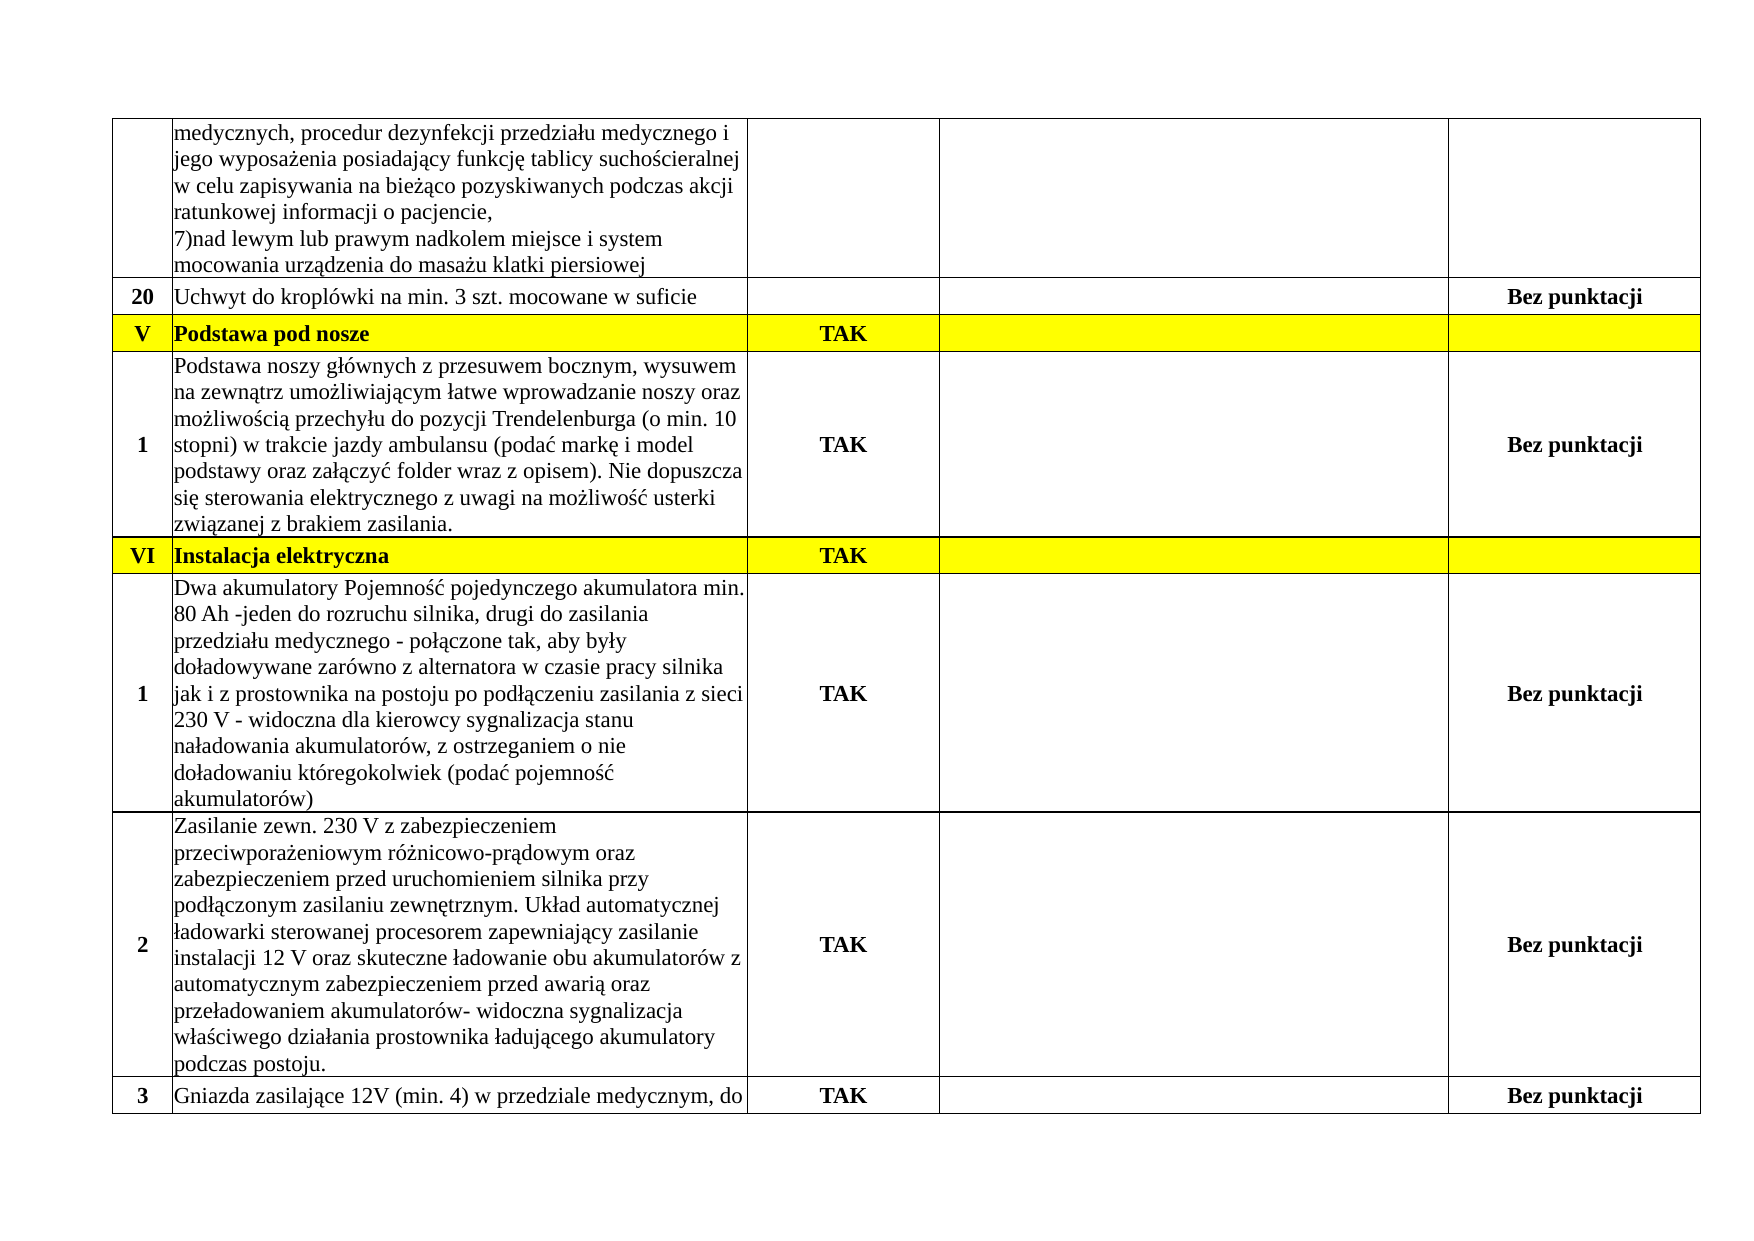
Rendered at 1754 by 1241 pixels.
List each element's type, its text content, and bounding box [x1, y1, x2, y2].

table_cell [940, 315, 1448, 351]
table_cell [940, 119, 1448, 277]
table_cell 20 [113, 278, 172, 314]
table_cell [748, 278, 939, 314]
table_cell Podstawa pod nosze [173, 315, 747, 351]
table_cell Bez punktacji [1449, 278, 1700, 314]
table_cell TAK [748, 315, 939, 351]
table_cell [940, 352, 1448, 536]
table_cell Bez punktacji [1449, 813, 1700, 1076]
table_cell [1449, 315, 1700, 351]
table_cell 3 [113, 1077, 172, 1113]
table_cell Podstawa noszy głównych z przesuwem bocznym, wysuwem na zewnątrz umożliwiającym łatwe wprowadzanie noszy oraz możliwością przechyłu do pozycji Trendelenburga (o min. 10 stopni) w trakcie jazdy ambulansu (podać markę i model podstawy oraz załączyć folder wraz z opisem). Nie dopuszcza się sterowania elektrycznego z uwagi na możliwość usterki związanej z brakiem zasilania. [173, 352, 747, 536]
table_cell [940, 538, 1448, 573]
table_cell TAK [748, 352, 939, 536]
table_cell Uchwyt do kroplówki na min. 3 szt. mocowane w suficie [173, 278, 747, 314]
table_cell Zasilanie zewn. 230 V z zabezpieczeniem przeciwporażeniowym różnicowo-prądowym oraz zabezpieczeniem przed uruchomieniem silnika przy podłączonym zasilaniu zewnętrznym. Układ automatycznej ładowarki sterowanej procesorem zapewniający zasilanie instalacji 12 V oraz skuteczne ładowanie obu akumulatorów z automatycznym zabezpieczeniem przed awarią oraz przeładowaniem akumulatorów- widoczna sygnalizacja właściwego działania prostownika ładującego akumulatory podczas postoju. [173, 813, 747, 1076]
table_cell Bez punktacji [1449, 352, 1700, 536]
table_cell VI [113, 538, 172, 573]
table_cell [748, 119, 939, 277]
table_cell TAK [748, 538, 939, 573]
table_cell TAK [748, 574, 939, 811]
table_cell [940, 1077, 1448, 1113]
table_cell Bez punktacji [1449, 574, 1700, 811]
table_cell [940, 574, 1448, 811]
table_cell 1 [113, 352, 172, 536]
table_cell [1449, 119, 1700, 277]
table_cell Bez punktacji [1449, 1077, 1700, 1113]
table_cell [940, 278, 1448, 314]
table_cell 2 [113, 813, 172, 1076]
table_cell Gniazda zasilające 12V (min. 4) w przedziale medycznym, do [173, 1077, 747, 1113]
table_cell [1449, 538, 1700, 573]
table_cell TAK [748, 1077, 939, 1113]
table_cell 1 [113, 574, 172, 811]
table_cell [940, 813, 1448, 1076]
table_cell medycznych, procedur dezynfekcji przedziału medycznego i jego wyposażenia posiadający funkcję tablicy suchościeralnej w celu zapisywania na bieżąco pozyskiwanych podczas akcji ratunkowej informacji o pacjencie, 7)nad lewym lub prawym nadkolem miejsce i system mocowania urządzenia do masażu klatki piersiowej [173, 119, 747, 277]
table_cell [113, 119, 172, 277]
table_cell Instalacja elektryczna [173, 538, 747, 573]
table_cell V [113, 315, 172, 351]
table_cell Dwa akumulatory Pojemność pojedynczego akumulatora min. 80 Ah -jeden do rozruchu silnika, drugi do zasilania przedziału medycznego - połączone tak, aby były doładowywane zarówno z alternatora w czasie pracy silnika jak i z prostownika na postoju po podłączeniu zasilania z sieci 230 V - widoczna dla kierowcy sygnalizacja stanu naładowania akumulatorów, z ostrzeganiem o nie doładowaniu któregokolwiek (podać pojemność akumulatorów) [173, 574, 747, 811]
table_cell TAK [748, 813, 939, 1076]
